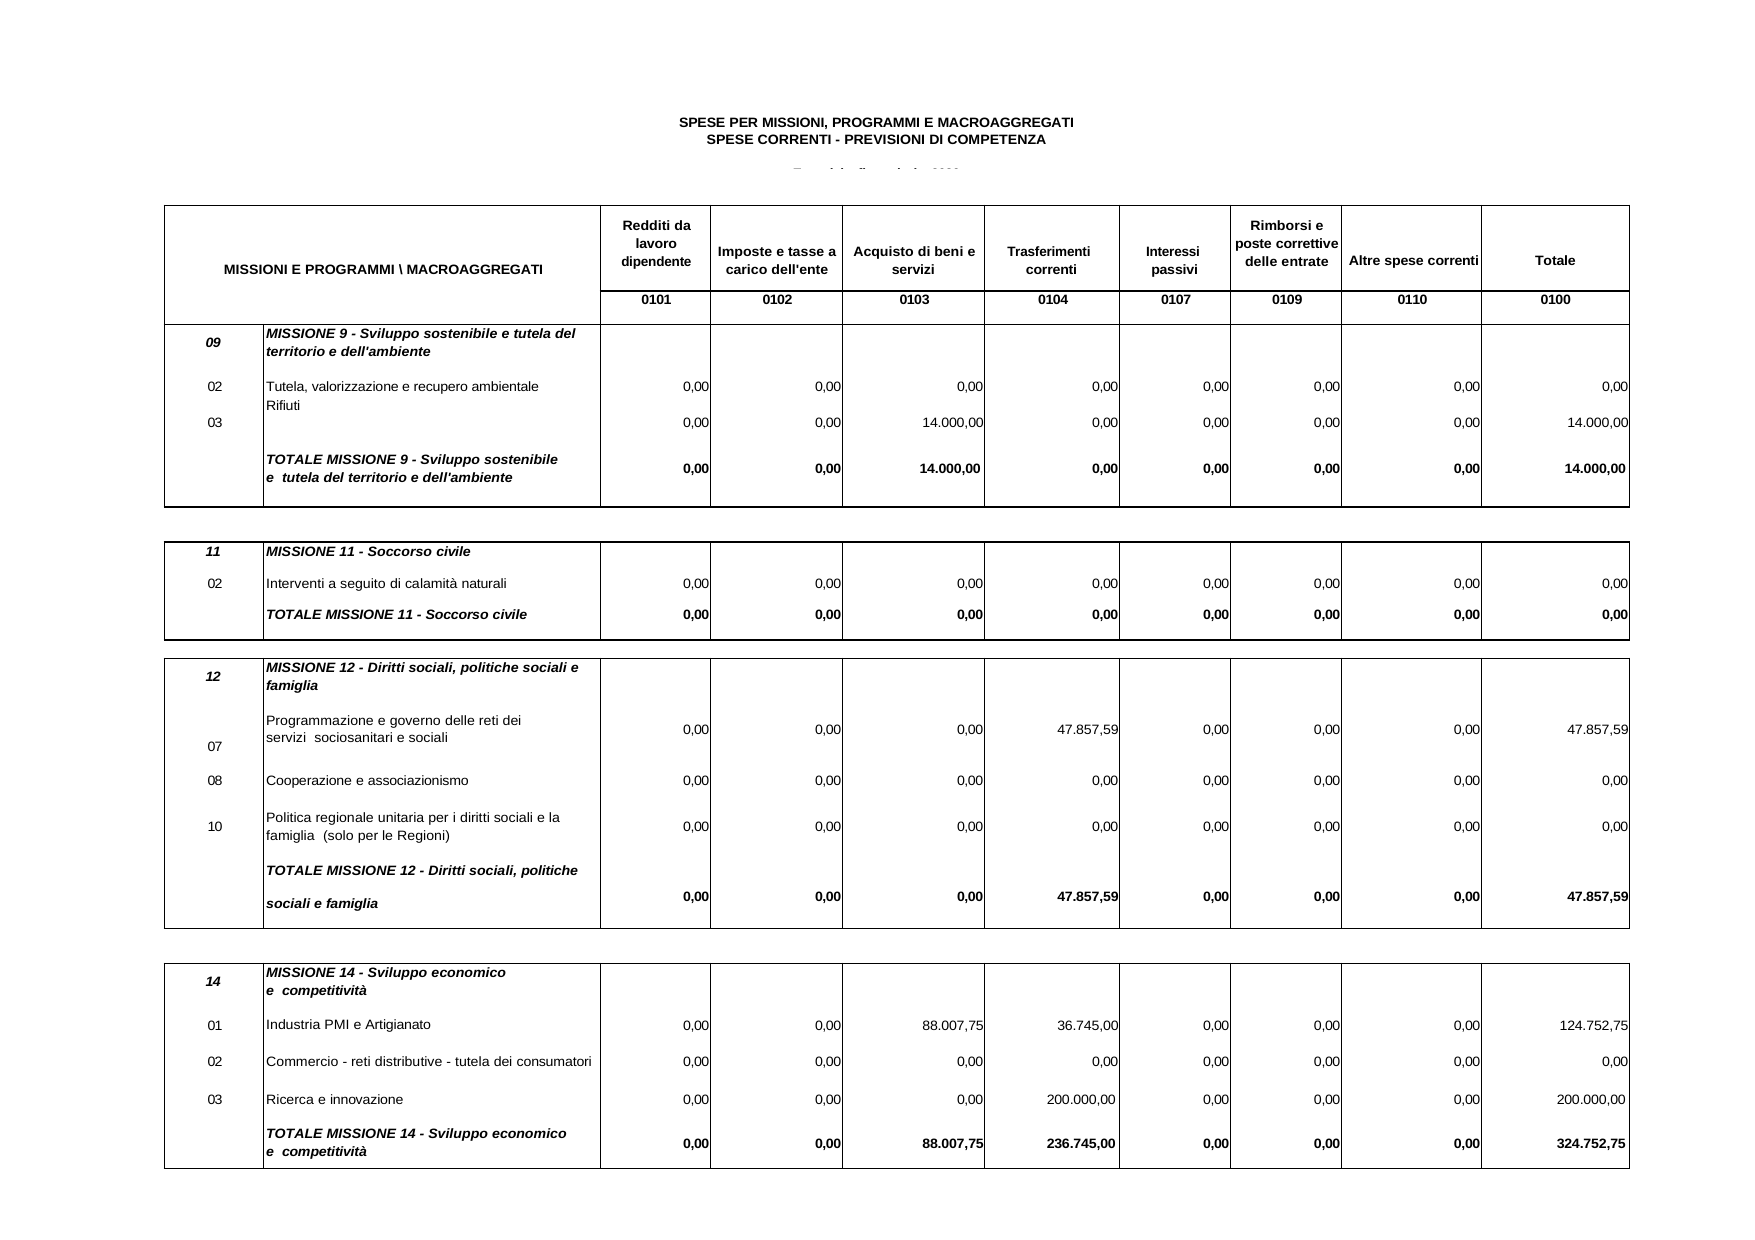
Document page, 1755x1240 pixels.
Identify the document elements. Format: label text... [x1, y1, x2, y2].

table_cell 0,00 [1342, 447, 1481, 506]
table_cell 0,00 [1342, 1050, 1481, 1086]
table_cell 0,00 [1482, 766, 1629, 804]
table_header [1231, 543, 1341, 575]
table_cell 0,00 [843, 608, 984, 639]
table_header MISSIONE 12 - Diritti sociali, politiche sociali e famiglia Programmazione e governo delle reti dei servizi sociosanitari e sociali [264, 659, 600, 766]
table_cell 0,00 [1231, 1050, 1341, 1086]
table_cell 0,00 [711, 575, 842, 608]
table_cell 0109 [1231, 292, 1341, 324]
table_header [1342, 543, 1481, 575]
table_header Imposte e tasse a carico dell'ente [711, 206, 842, 290]
table_cell 0,00 0,00 [711, 804, 842, 928]
table_cell 0,00 [1120, 575, 1230, 608]
table_cell 0,00 0,00 [1120, 1086, 1230, 1168]
table_header Totale [1482, 206, 1629, 290]
table_header 0,00 [1342, 964, 1481, 1049]
table_cell 14.000,00 [843, 447, 984, 506]
table_header 47.857,59 [985, 659, 1119, 766]
table_cell 0,00 0,00 [985, 325, 1119, 447]
table_cell 0,00 0,00 [1231, 1086, 1341, 1168]
table_header [711, 543, 842, 575]
table_cell Ricerca e innovazione TOTALE MISSIONE 14 - Sviluppo economico e competitività [264, 1086, 600, 1168]
table_cell 0,00 0,00 [601, 325, 710, 447]
table_cell 0,00 0,00 [1231, 804, 1341, 928]
table_cell 0,00 [1231, 447, 1341, 506]
table_header 124.752,75 [1482, 964, 1629, 1049]
table_cell 0100 [1482, 292, 1629, 324]
table_cell 02 [165, 1050, 263, 1086]
table_header 0,00 [1120, 659, 1230, 766]
table_cell 0,00 [985, 1050, 1119, 1086]
table_header 14 01 [165, 964, 263, 1049]
table_cell 03 [165, 1086, 263, 1168]
table_header [1120, 543, 1230, 575]
table_header 0,00 [1231, 659, 1341, 766]
table_cell 0,00 0,00 [711, 325, 842, 447]
table_cell 0,00 [601, 608, 710, 639]
table_header 0,00 [1342, 659, 1481, 766]
table_cell Politica regionale unitaria per i diritti sociali e la famiglia (solo per le Regioni) TOTALE MISSIONE 12 - Diritti sociali, politiche sociali e famiglia [264, 804, 600, 928]
table_cell Interventi a seguito di calamità naturali [264, 575, 600, 608]
table_header 0,00 [601, 964, 710, 1049]
table_cell 09 02 03 [165, 325, 263, 447]
table_cell 0,00 [843, 1050, 984, 1086]
table_cell 0,00 [985, 575, 1119, 608]
table_cell 0,00 [601, 447, 710, 506]
table_cell 0,00 [1231, 766, 1341, 804]
table_header Altre spese correnti [1342, 206, 1481, 290]
table_cell TOTALE MISSIONE 9 - Sviluppo sostenibile e tutela del territorio e dell'ambiente [264, 447, 600, 506]
table_header 0,00 [1120, 964, 1230, 1049]
table_cell 0,00 [601, 766, 710, 804]
table_cell 0,00 [1231, 575, 1341, 608]
table_header 47.857,59 [1482, 659, 1629, 766]
table_cell 0,00 [711, 766, 842, 804]
table_cell 0104 [985, 292, 1119, 324]
table_cell 0,00 0,00 [1120, 325, 1230, 447]
table_cell 0110 [1342, 292, 1481, 324]
table_cell 0,00 0,00 [711, 1086, 842, 1168]
table_header 12 07 [165, 659, 263, 766]
table_cell 0,00 [843, 575, 984, 608]
table_cell 0,00 14.000,00 [843, 325, 984, 447]
table_cell 0,00 [1342, 575, 1481, 608]
table_cell 0,00 [711, 447, 842, 506]
table_header 0,00 [711, 964, 842, 1049]
table_cell MISSIONE 9 - Sviluppo sostenibile e tutela del territorio e dell'ambiente Tutela, valorizzazione e recupero ambientale Rifiuti [264, 325, 600, 447]
table_cell 0,00 [1342, 766, 1481, 804]
table_cell 0,00 47.857,59 [985, 804, 1119, 928]
table_cell 0,00 0,00 [601, 1086, 710, 1168]
table_cell 0107 [1120, 292, 1230, 324]
table_cell 0,00 0,00 [1342, 804, 1481, 928]
table_cell 0,00 [1342, 608, 1481, 639]
table_cell 0,00 [1482, 1050, 1629, 1086]
table_cell [165, 447, 263, 506]
table_header [985, 543, 1119, 575]
table_cell 0,00 88.007,75 [843, 1086, 984, 1168]
table_cell 0,00 14.000,00 [1482, 325, 1629, 447]
table_cell 0,00 [985, 766, 1119, 804]
table_cell 0,00 0,00 [843, 804, 984, 928]
table_cell 0,00 47.857,59 [1482, 804, 1629, 928]
table_cell 0103 [843, 292, 984, 324]
table_cell 200.000,00 324.752,75 [1482, 1086, 1629, 1168]
table_cell 0,00 [1482, 608, 1629, 639]
table_cell 08 [165, 766, 263, 804]
table_cell 0,00 0,00 [601, 804, 710, 928]
table_cell 0,00 0,00 [1342, 325, 1481, 447]
table_header Interessi passivi [1120, 206, 1230, 290]
table_cell 0101 [601, 292, 710, 324]
table_header 11 [165, 543, 263, 575]
table_cell 0,00 [601, 1050, 710, 1086]
table_cell 0,00 0,00 [1342, 1086, 1481, 1168]
table_cell 14.000,00 [1482, 447, 1629, 506]
table_cell 0,00 [1231, 608, 1341, 639]
table_cell 0,00 0,00 [1231, 325, 1341, 447]
table_header [843, 543, 984, 575]
table_cell 0,00 [1120, 447, 1230, 506]
table_cell 0,00 [711, 1050, 842, 1086]
table_header Trasferimenti correnti [985, 206, 1119, 290]
table_cell TOTALE MISSIONE 11 - Soccorso civile [264, 608, 600, 639]
table_header MISSIONE 14 - Sviluppo economico e competitività Industria PMI e Artigianato [264, 964, 600, 1049]
table_cell [165, 608, 263, 639]
table_cell 0,00 [985, 608, 1119, 639]
table_header 0,00 [711, 659, 842, 766]
table_cell 0,00 0,00 [1120, 804, 1230, 928]
table_cell 200.000,00 236.745,00 [985, 1086, 1119, 1168]
table_cell 0,00 [843, 766, 984, 804]
table_cell 02 [165, 575, 263, 608]
table_cell 0,00 [1120, 1050, 1230, 1086]
table_cell 0,00 [1482, 575, 1629, 608]
table_header MISSIONE 11 - Soccorso civile [264, 543, 600, 575]
table_header Rimborsi e poste correttive delle entrate [1231, 206, 1341, 290]
table_header [601, 543, 710, 575]
table_header Redditi da lavoro dipendente [601, 206, 710, 290]
table_header 0,00 [1231, 964, 1341, 1049]
table_header 0,00 [843, 659, 984, 766]
table_cell 0,00 [711, 608, 842, 639]
table_header 0,00 [601, 659, 710, 766]
table_cell 0,00 [601, 575, 710, 608]
table_cell 0,00 [1120, 608, 1230, 639]
table_header 36.745,00 [985, 964, 1119, 1049]
table_cell 0,00 [985, 447, 1119, 506]
table_header [1482, 543, 1629, 575]
table_header MISSIONI E PROGRAMMI \ MACROAGGREGATI [165, 206, 600, 324]
table_header Acquisto di beni e servizi [843, 206, 984, 290]
table_cell 10 [165, 804, 263, 928]
table_cell 0,00 [1120, 766, 1230, 804]
table_cell 0102 [711, 292, 842, 324]
table_cell Cooperazione e associazionismo [264, 766, 600, 804]
table_cell Commercio - reti distributive - tutela dei consumatori [264, 1050, 600, 1086]
table_header 88.007,75 [843, 964, 984, 1049]
